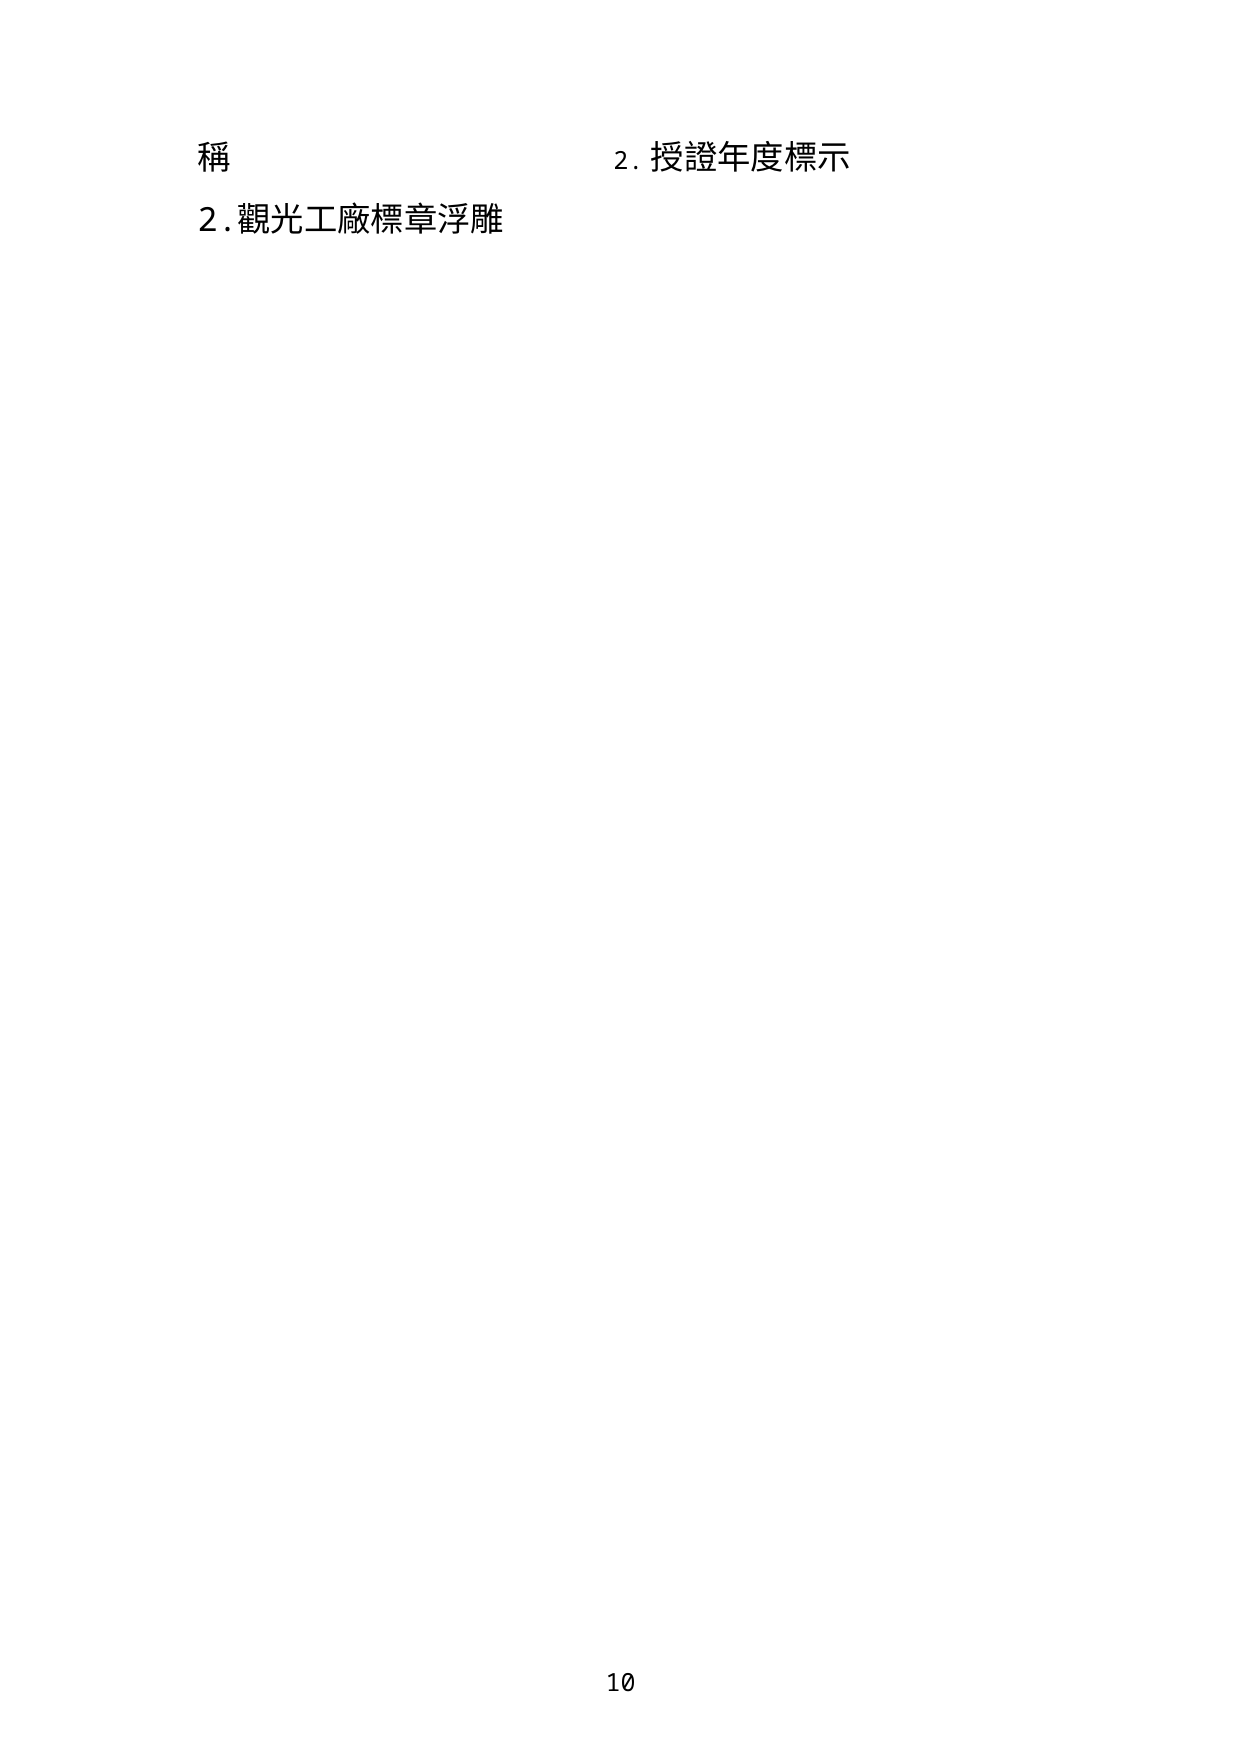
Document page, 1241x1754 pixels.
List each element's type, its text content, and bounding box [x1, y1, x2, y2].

table_header 主體說明： 觀光工廠標章標準字體 授證年度標示 [602, 113, 1044, 238]
table_header 稱 2.觀光工廠標章浮雕 [187, 113, 601, 238]
